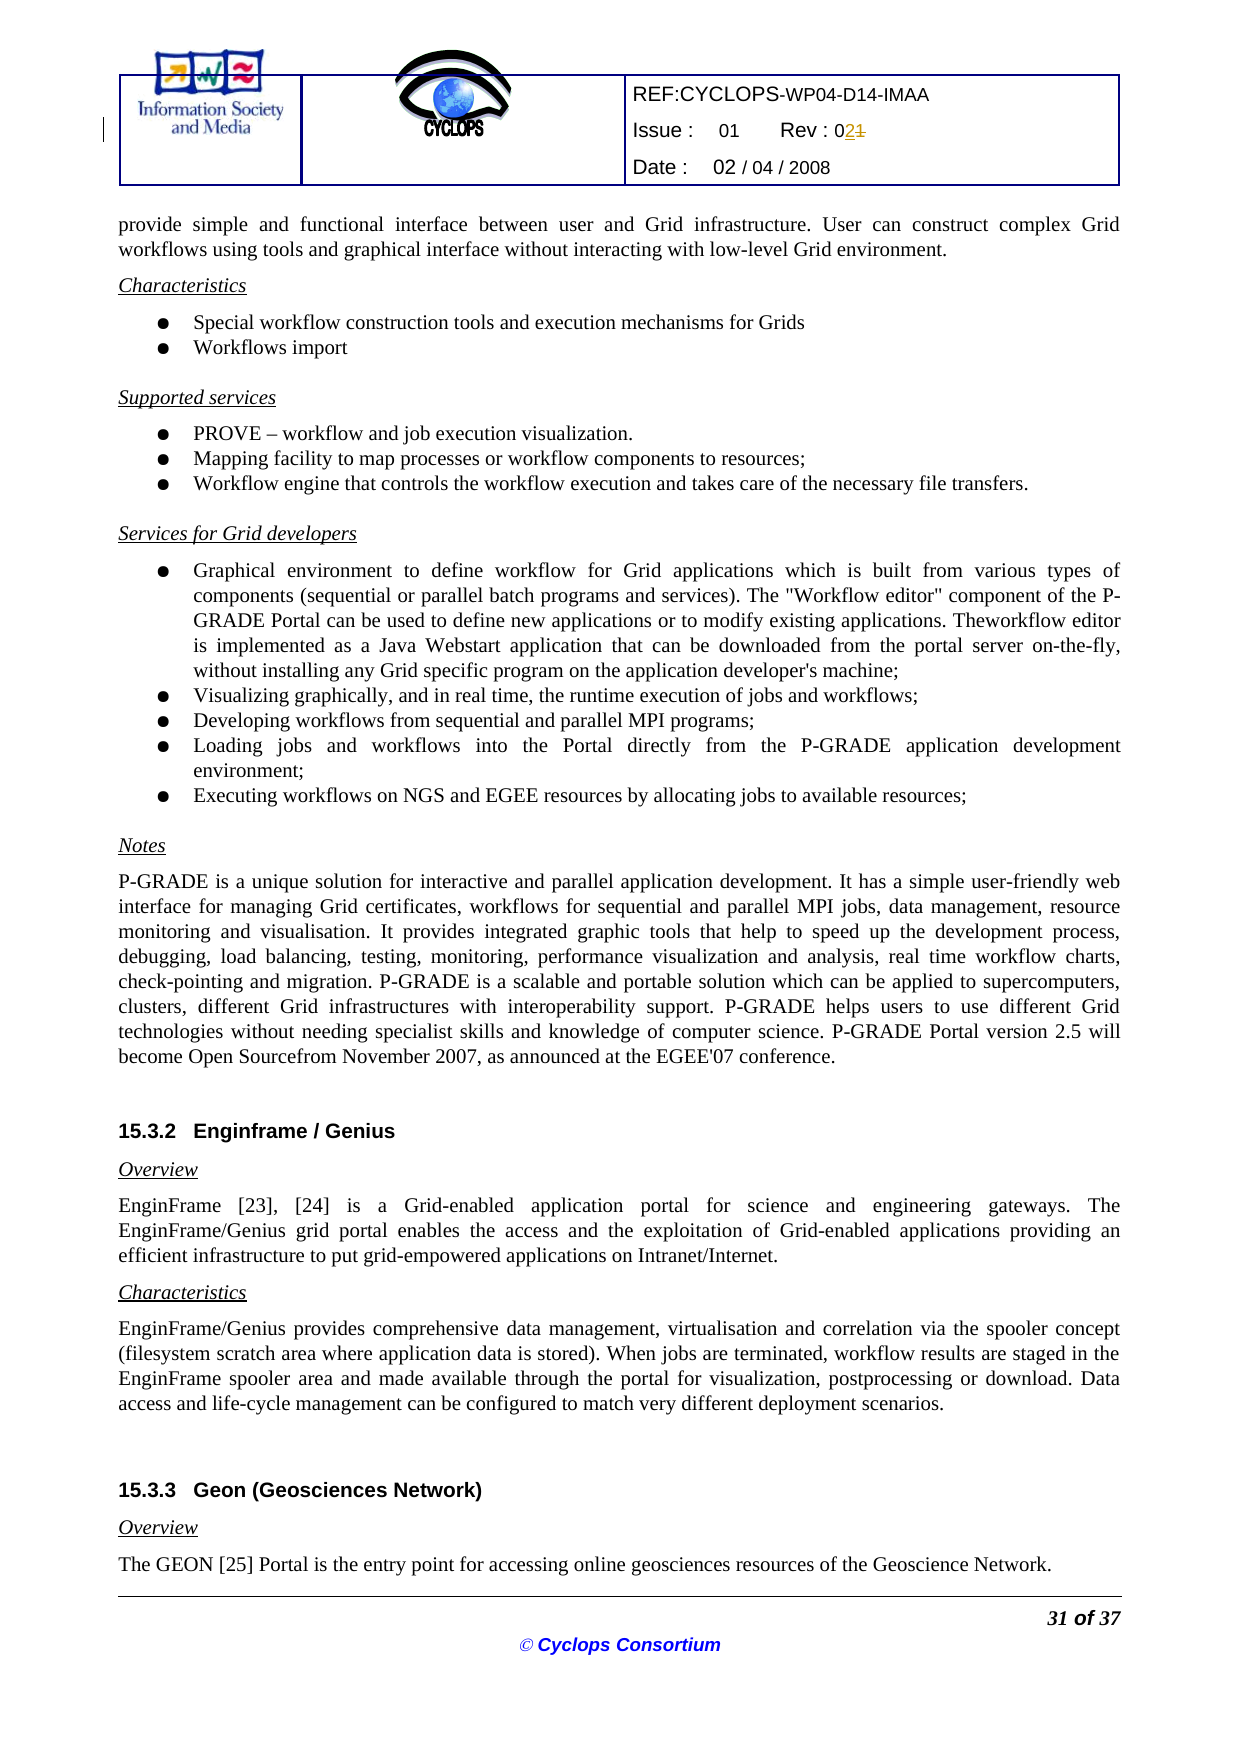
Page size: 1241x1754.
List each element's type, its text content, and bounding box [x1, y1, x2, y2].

text Notes [118, 832, 1122, 857]
text Overview [118, 1514, 1122, 1539]
text EnginFrame/Genius provides comprehensive data management, virtualisation and correlation via the spooler concept (filesystem scratch area where application data is stored). When jobs are terminated, workflow results are staged in the EnginFrame spooler area and made available through the portal for visualization, postprocessing or download. Data access and life-cycle management can be configured to match very different deployment scenarios. [118, 1315, 1122, 1415]
text P-GRADE is a unique solution for interactive and parallel application development. It has a simple user-friendly web interface for managing Grid certificates, workflows for sequential and parallel MPI jobs, data management, resource monitoring and visualisation. It provides integrated graphic tools that help to speed up the development process, debugging, load balancing, testing, monitoring, performance visualization and analysis, real time workflow charts, check-pointing and migration. P-GRADE is a scalable and portable solution which can be applied to supercomputers, clusters, different Grid infrastructures with interoperability support. P-GRADE helps users to use different Grid technologies without needing specialist skills and knowledge of computer science. P-GRADE Portal version 2.5 will become Open Sourcefrom November 2007, as announced at the EGEE'07 conference. [118, 868, 1122, 1068]
list Visualizing graphically, and in real time, the runtime execution of jobs and workflows; [156, 682, 1122, 707]
picture [395, 49, 512, 74]
picture [137, 49, 284, 74]
list Special workflow construction tools and execution mechanisms for Grids [156, 309, 1122, 334]
list Graphical environment to define workflow for Grid applications which is built from various types of components (sequential or parallel batch programs and services). The "Workflow editor" component of the P-GRADE Portal can be used to define new applications or to modify existing applications. Theworkflow editor is implemented as a Java Webstart application that can be downloaded from the portal server on-the-fly, without installing any Grid specific program on the application developer's machine; [156, 557, 1122, 682]
list Developing workflows from sequential and parallel MPI programs; [156, 707, 1122, 732]
text provide simple and functional interface between user and Grid infrastructure. User can construct complex Grid workflows using tools and graphical interface without interacting with low-level Grid environment. [118, 211, 1122, 261]
text Overview [118, 1156, 1122, 1181]
text Characteristics [118, 272, 1122, 297]
text Characteristics [118, 1279, 1122, 1304]
list PROVE – workflow and job execution visualization. [156, 420, 1122, 445]
list Loading jobs and workflows into the Portal directly from the P-GRADE application development environment; [156, 732, 1122, 782]
picture [395, 76, 512, 124]
text The GEON [25] Portal is the entry point for accessing online geosciences resources of the Geoscience Network. [118, 1551, 1122, 1576]
picture [137, 76, 284, 135]
text Supported services [118, 384, 1122, 409]
list Workflow engine that controls the workflow execution and takes care of the necessary file transfers. [156, 470, 1122, 495]
list Executing workflows on NGS and EGEE resources by allocating jobs to available resources; [156, 782, 1122, 807]
list Mapping facility to map processes or workflow components to resources; [156, 445, 1122, 470]
text EnginFrame [23], [24] is a Grid-enabled application portal for science and engineering gateways. The EnginFrame/Genius grid portal enables the access and the exploitation of Grid-enabled applications providing an efficient infrastructure to put grid-empowered applications on Intranet/Internet. [118, 1192, 1122, 1267]
text Services for Grid developers [118, 520, 1122, 545]
subtitle Enginframe / Genius [118, 1118, 1122, 1143]
list Workflows import [156, 334, 1122, 359]
subtitle Geon (Geosciences Network) [118, 1477, 1122, 1502]
